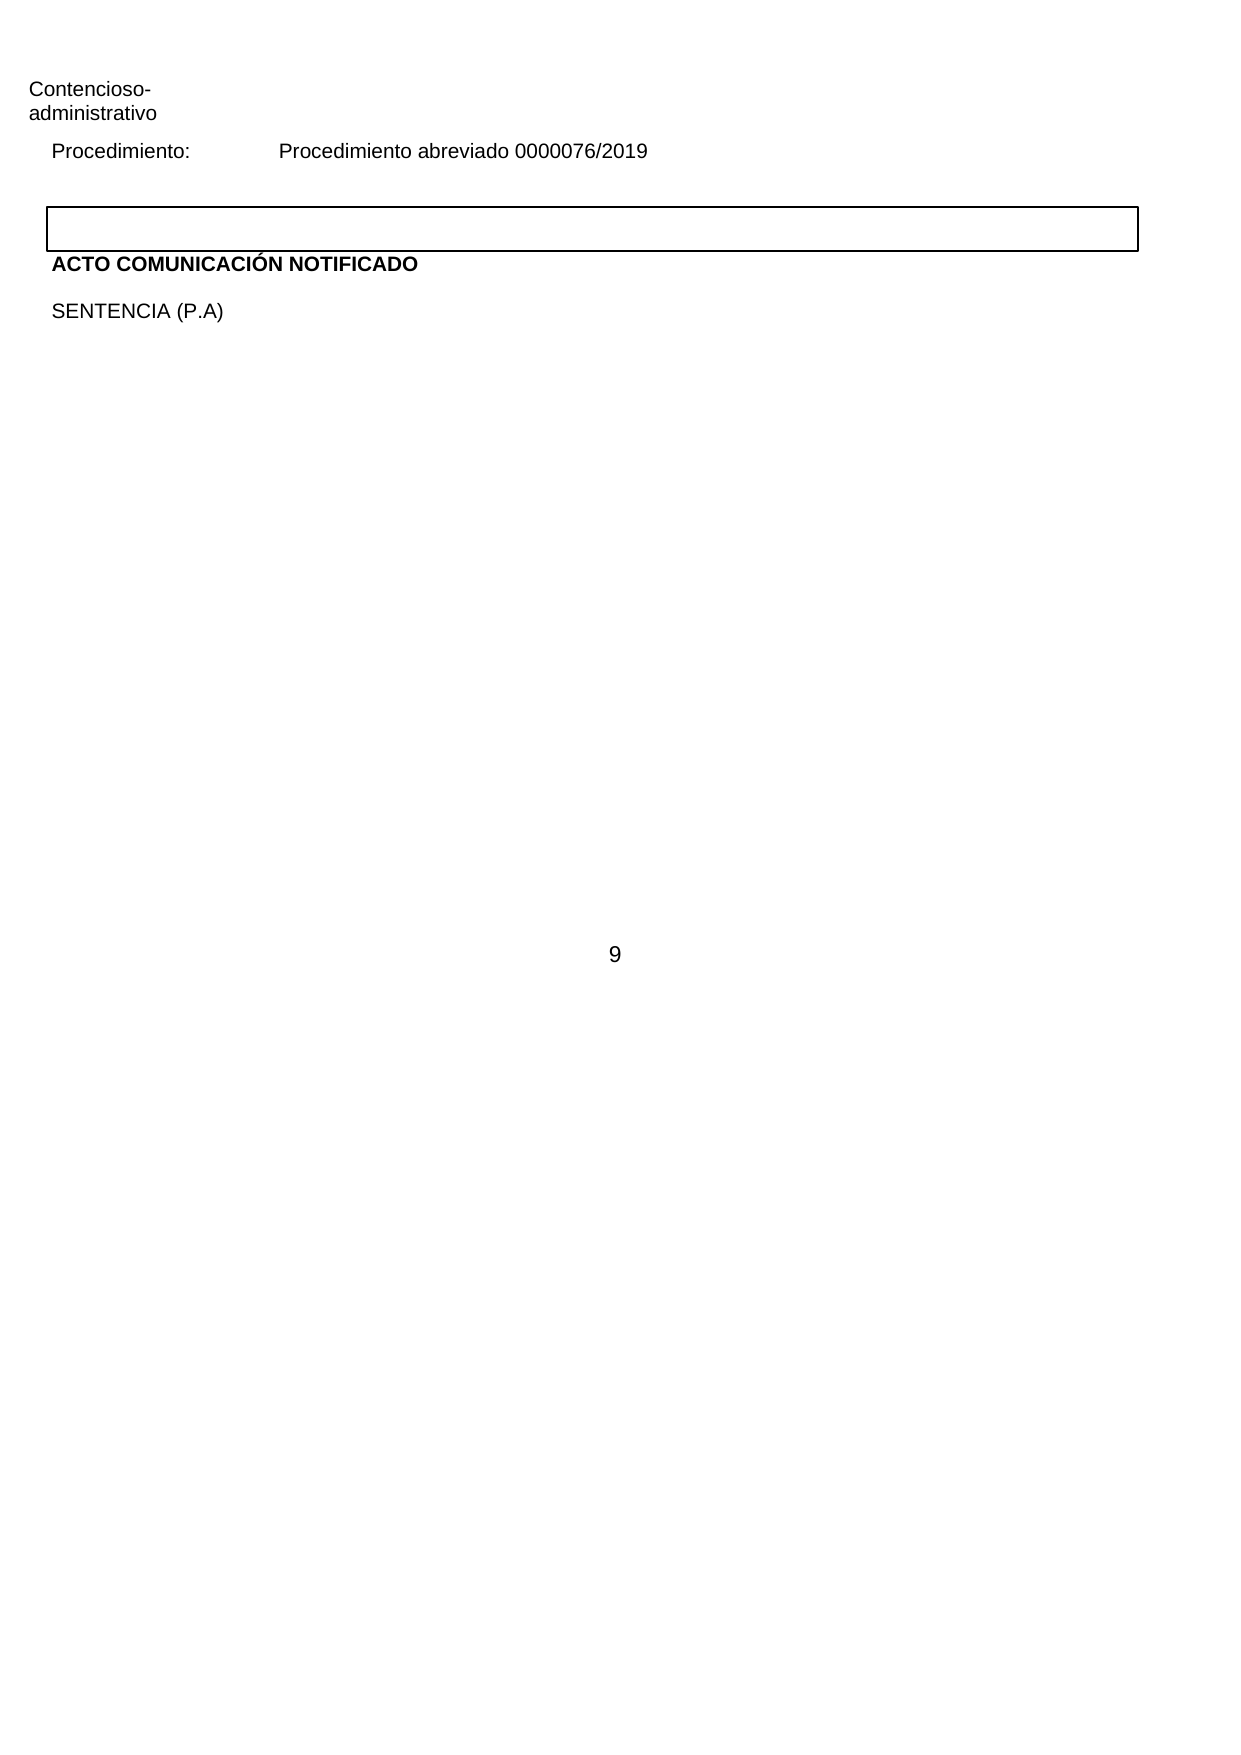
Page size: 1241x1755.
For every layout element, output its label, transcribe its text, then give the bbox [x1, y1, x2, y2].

text Contencioso-administrativo [28, 77, 246, 125]
text ACTO COMUNICACIÓN NOTIFICADO [51, 210, 1230, 276]
text SENTENCIA (P.A) [51, 299, 1230, 323]
text Procedimiento: Procedimiento abreviado 0000076/2019 [51, 138, 1230, 162]
text 9 [0, 946, 1230, 967]
